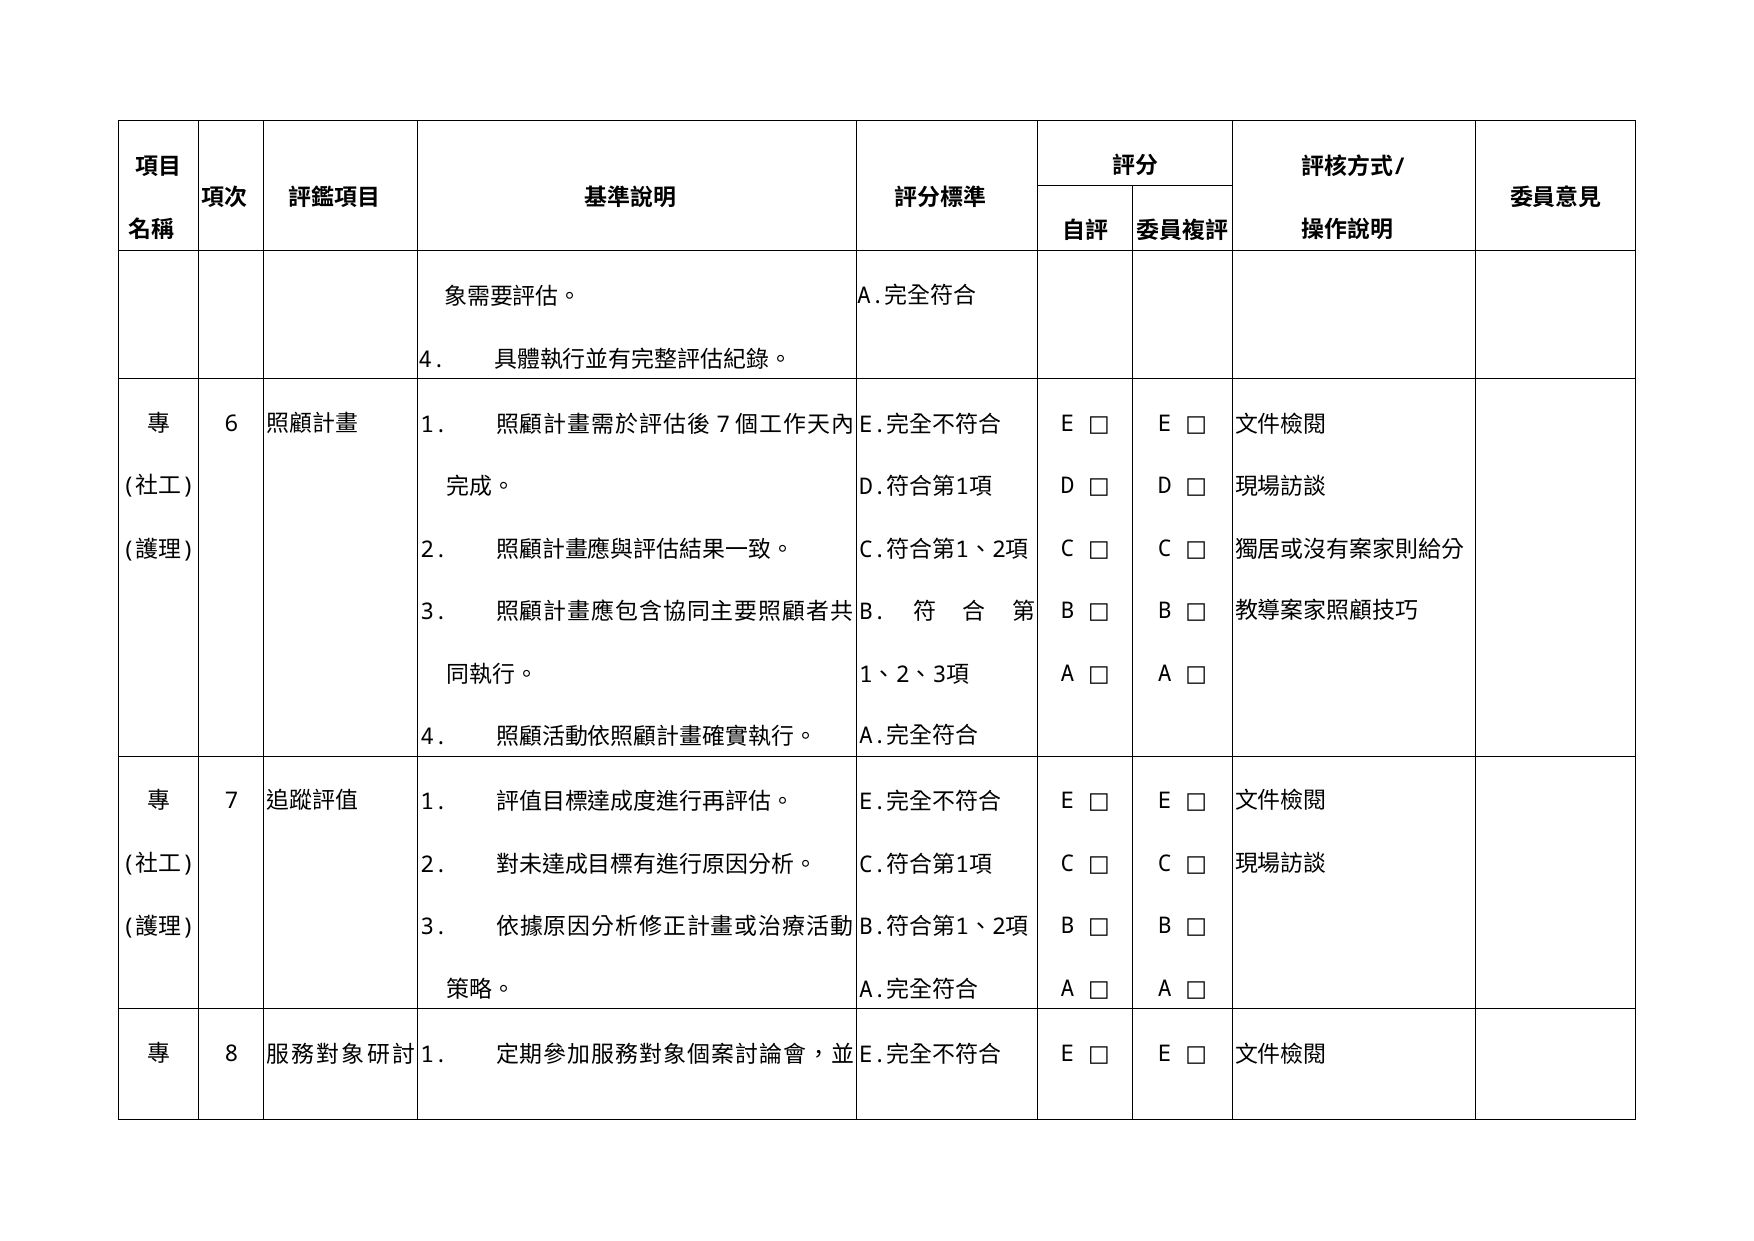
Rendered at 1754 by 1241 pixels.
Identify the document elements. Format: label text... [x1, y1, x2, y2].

table_cell [119, 251, 198, 378]
table_cell 文件檢閱 現場訪談 獨居或沒有案家則給分 教導案家照顧技巧 [1233, 379, 1475, 756]
table_cell 文件檢閱 [1233, 1009, 1475, 1119]
table_cell 6 [199, 379, 263, 756]
table_header 評分 [1038, 121, 1232, 185]
table_header 評分標準 [857, 121, 1037, 250]
table_cell 專 (社工) (護理) [119, 379, 198, 756]
table_cell E □ D □ C □ B □ A □ [1133, 379, 1232, 756]
table_header 基準說明 [418, 121, 856, 250]
table_header 評鑑項目 [264, 121, 417, 250]
table_cell [1038, 251, 1132, 378]
table_cell 8 [199, 1009, 263, 1119]
table_cell E □ D □ C □ B □ A □ [1038, 379, 1132, 756]
table_cell 服務對象研討 [264, 1009, 417, 1119]
table_header 項目 名稱 [119, 121, 198, 250]
table_cell 專 (社工) (護理) [119, 757, 198, 1008]
table_cell 委員複評 [1133, 186, 1232, 250]
table_header 委員意見 [1476, 121, 1635, 250]
table_cell [1476, 757, 1635, 1008]
table_cell 評值目標達成度進行再評估。 對未達成目標有進行原因分析。 依據原因分析修正計畫或治療活動策略。 [418, 757, 856, 1008]
table_cell 照顧計畫需於評估後7個工作天內完成。 照顧計畫應與評估結果一致。 照顧計畫應包含協同主要照顧者共同執行。 照顧活動依照顧計畫確實執行。 [418, 379, 856, 756]
table_cell 定期參加服務對象個案討論會，並留有紀錄。 定期(每季)辦理服務對象個案討論會，並留有紀錄。 定期(每季)至少辦理一次跨專業服務對象個案討論會，並留有紀錄。 [418, 1009, 856, 1119]
table_cell E.完全不符合 C.符合第1項 B.符合第1、2項 A.完全符合 [857, 757, 1037, 1008]
table_cell 文件檢閱 現場訪談 [1233, 757, 1475, 1008]
table_cell E.完全不符合 D.符合第1項 C.符合第1、2項 B.符合第1、2、3項 A.完全符合 [857, 379, 1037, 756]
table_cell E □ C □ B □ A □ [1133, 757, 1232, 1008]
table_cell [199, 251, 263, 378]
table_cell [1133, 251, 1232, 378]
table_cell 專 [119, 1009, 198, 1119]
table_header 評核方式/ 操作說明 [1233, 121, 1475, 250]
table_cell 照顧計畫 [264, 379, 417, 756]
table_cell 追蹤評值 [264, 757, 417, 1008]
table_cell [264, 251, 417, 378]
table_cell [1476, 251, 1635, 378]
table_cell [1476, 379, 1635, 756]
table_cell E □ [1133, 1009, 1232, 1119]
table_header 項次 [199, 121, 263, 250]
table_cell E.完全不符合 [857, 1009, 1037, 1119]
table_cell E □ [1038, 1009, 1132, 1119]
table_cell 自評 [1038, 186, 1132, 250]
table_cell A.完全符合 [857, 251, 1037, 378]
table_cell 7 [199, 757, 263, 1008]
table_cell E □ C □ B □ A □ [1038, 757, 1132, 1008]
table_cell [1476, 1009, 1635, 1119]
table_cell 對新服務對象之需求評估包括服務對象及家庭照顧者身心狀況，社會資源之取得及提供等。 依評估結果確立問題。 至少每6個月評估一次或依服務對象需要評估。 具體執行並有完整評估紀錄。 [418, 251, 856, 378]
table_cell [1233, 251, 1475, 378]
